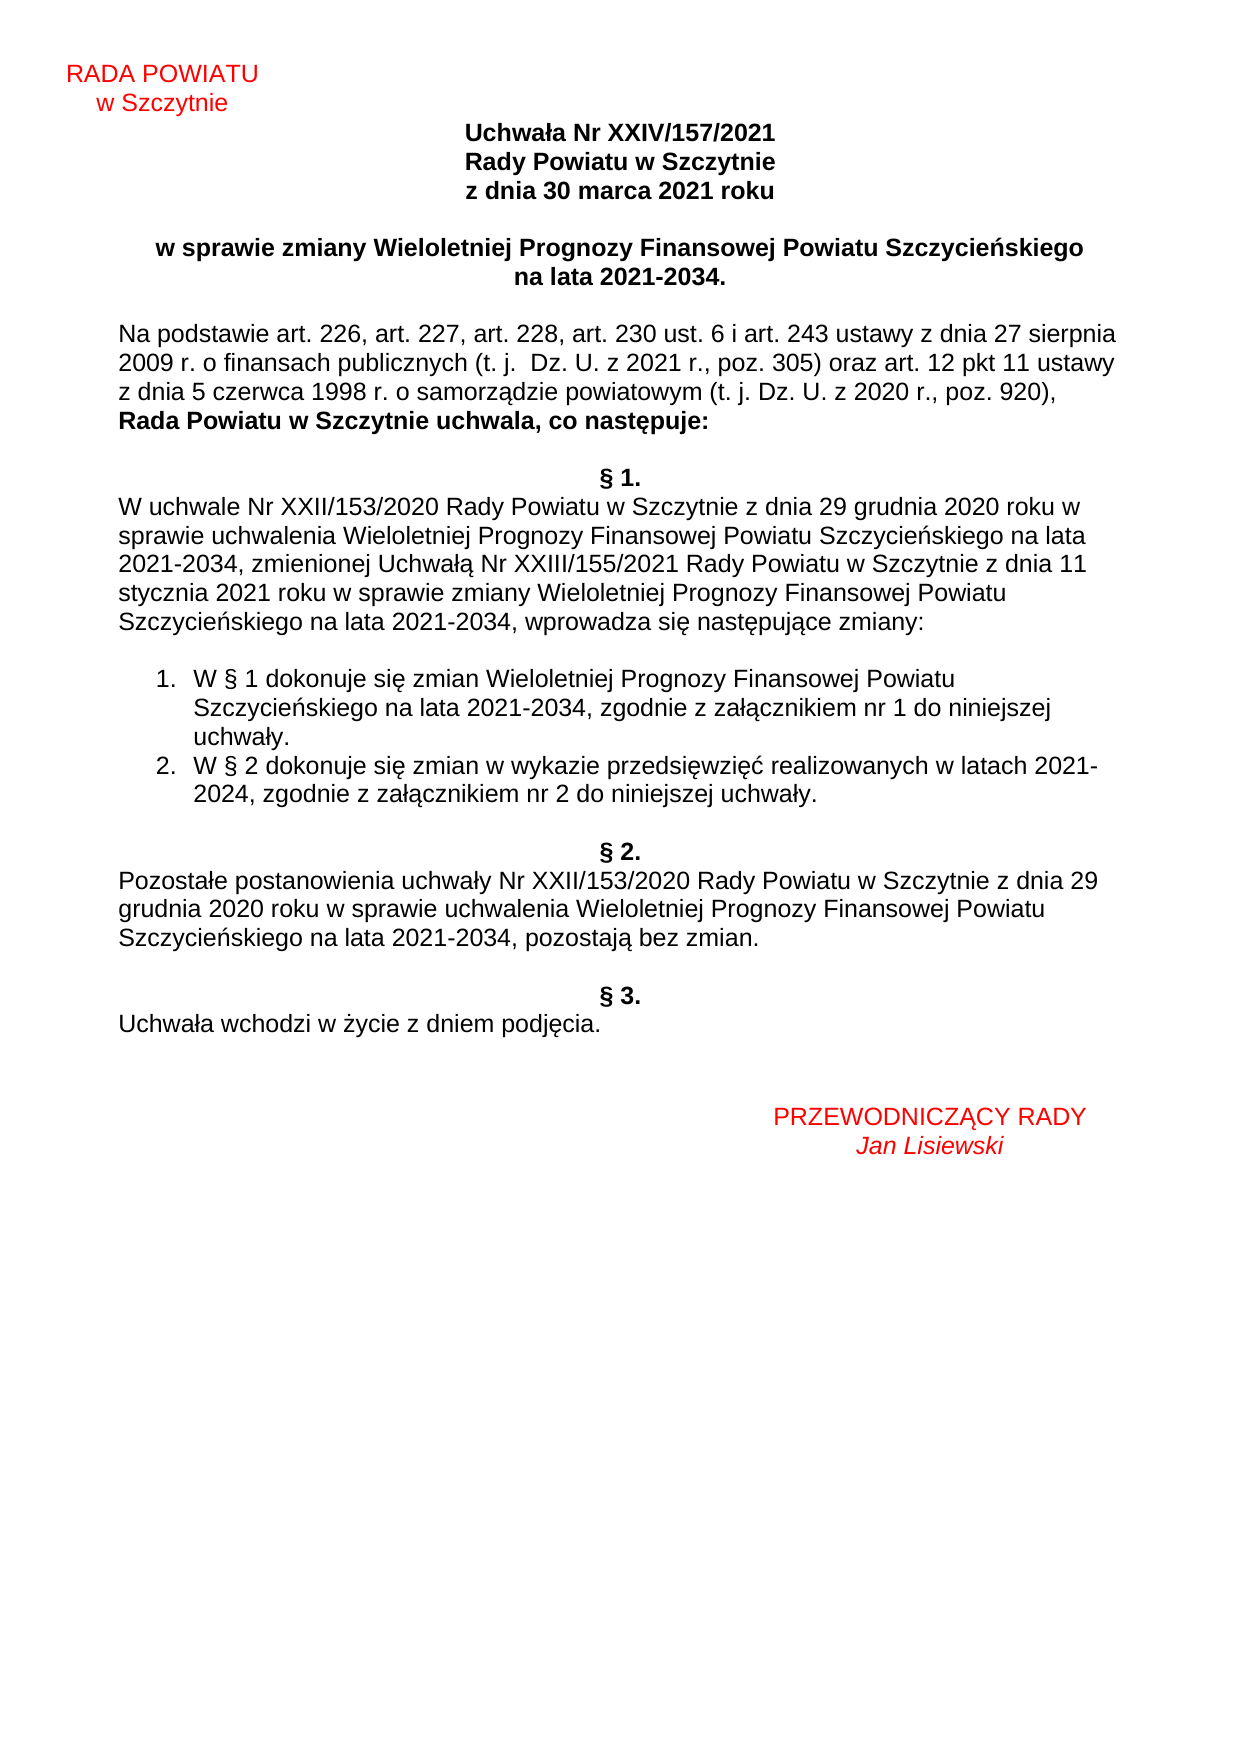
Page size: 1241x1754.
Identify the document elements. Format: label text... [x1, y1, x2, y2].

text § 3. [118, 981, 1122, 1009]
text w sprawie zmiany Wieloletniej Prognozy Finansowej Powiatu Szczycieńskiego [118, 233, 1122, 262]
text Pozostałe postanowienia uchwały Nr XXII/153/2020 Rady Powiatu w Szczytnie z dnia 29 grudnia 2020 roku w sprawie uchwalenia Wieloletniej Prognozy Finansowej Powiatu Szczycieńskiego na lata 2021-2034, pozostają bez zmian. [118, 866, 1122, 952]
list W § 2 dokonuje się zmian w wykazie przedsięwzięć realizowanych w latach 2021-2024, zgodnie z załącznikiem nr 2 do niniejszej uchwały. [156, 751, 1122, 808]
text na lata 2021-2034. [118, 262, 1122, 291]
text Na podstawie art. 226, art. 227, art. 228, art. 230 ust. 6 i art. 243 ustawy z dnia 27 sierpnia 2009 r. o finansach publicznych (t. j. Dz. U. z 2021 r., poz. 305) oraz art. 12 pkt 11 ustawy z dnia 5 czerwca 1998 r. o samorządzie powiatowym (t. j. Dz. U. z 2020 r., poz. 920), Rada Powiatu w Szczytnie uchwala, co następuje: [118, 319, 1122, 434]
list W § 1 dokonuje się zmian Wieloletniej Prognozy Finansowej Powiatu Szczycieńskiego na lata 2021-2034, zgodnie z załącznikiem nr 1 do niniejszej uchwały. [156, 664, 1122, 751]
text z dnia 30 marca 2021 roku [118, 176, 1122, 204]
text Uchwała wchodzi w życie z dniem podjęcia. [118, 1009, 1122, 1038]
text Uchwała Nr XXIV/157/2021 [118, 118, 1122, 147]
text § 1. [118, 463, 1122, 492]
text § 2. [118, 837, 1122, 866]
text Rady Powiatu w Szczytnie [118, 147, 1122, 176]
text W uchwale Nr XXII/153/2020 Rady Powiatu w Szczytnie z dnia 29 grudnia 2020 roku w sprawie uchwalenia Wieloletniej Prognozy Finansowej Powiatu Szczycieńskiego na lata 2021-2034, zmienionej Uchwałą Nr XXIII/155/2021 Rady Powiatu w Szczytnie z dnia 11 stycznia 2021 roku w sprawie zmiany Wieloletniej Prognozy Finansowej Powiatu Szczycieńskiego na lata 2021-2034, wprowadza się następujące zmiany: [118, 492, 1122, 636]
